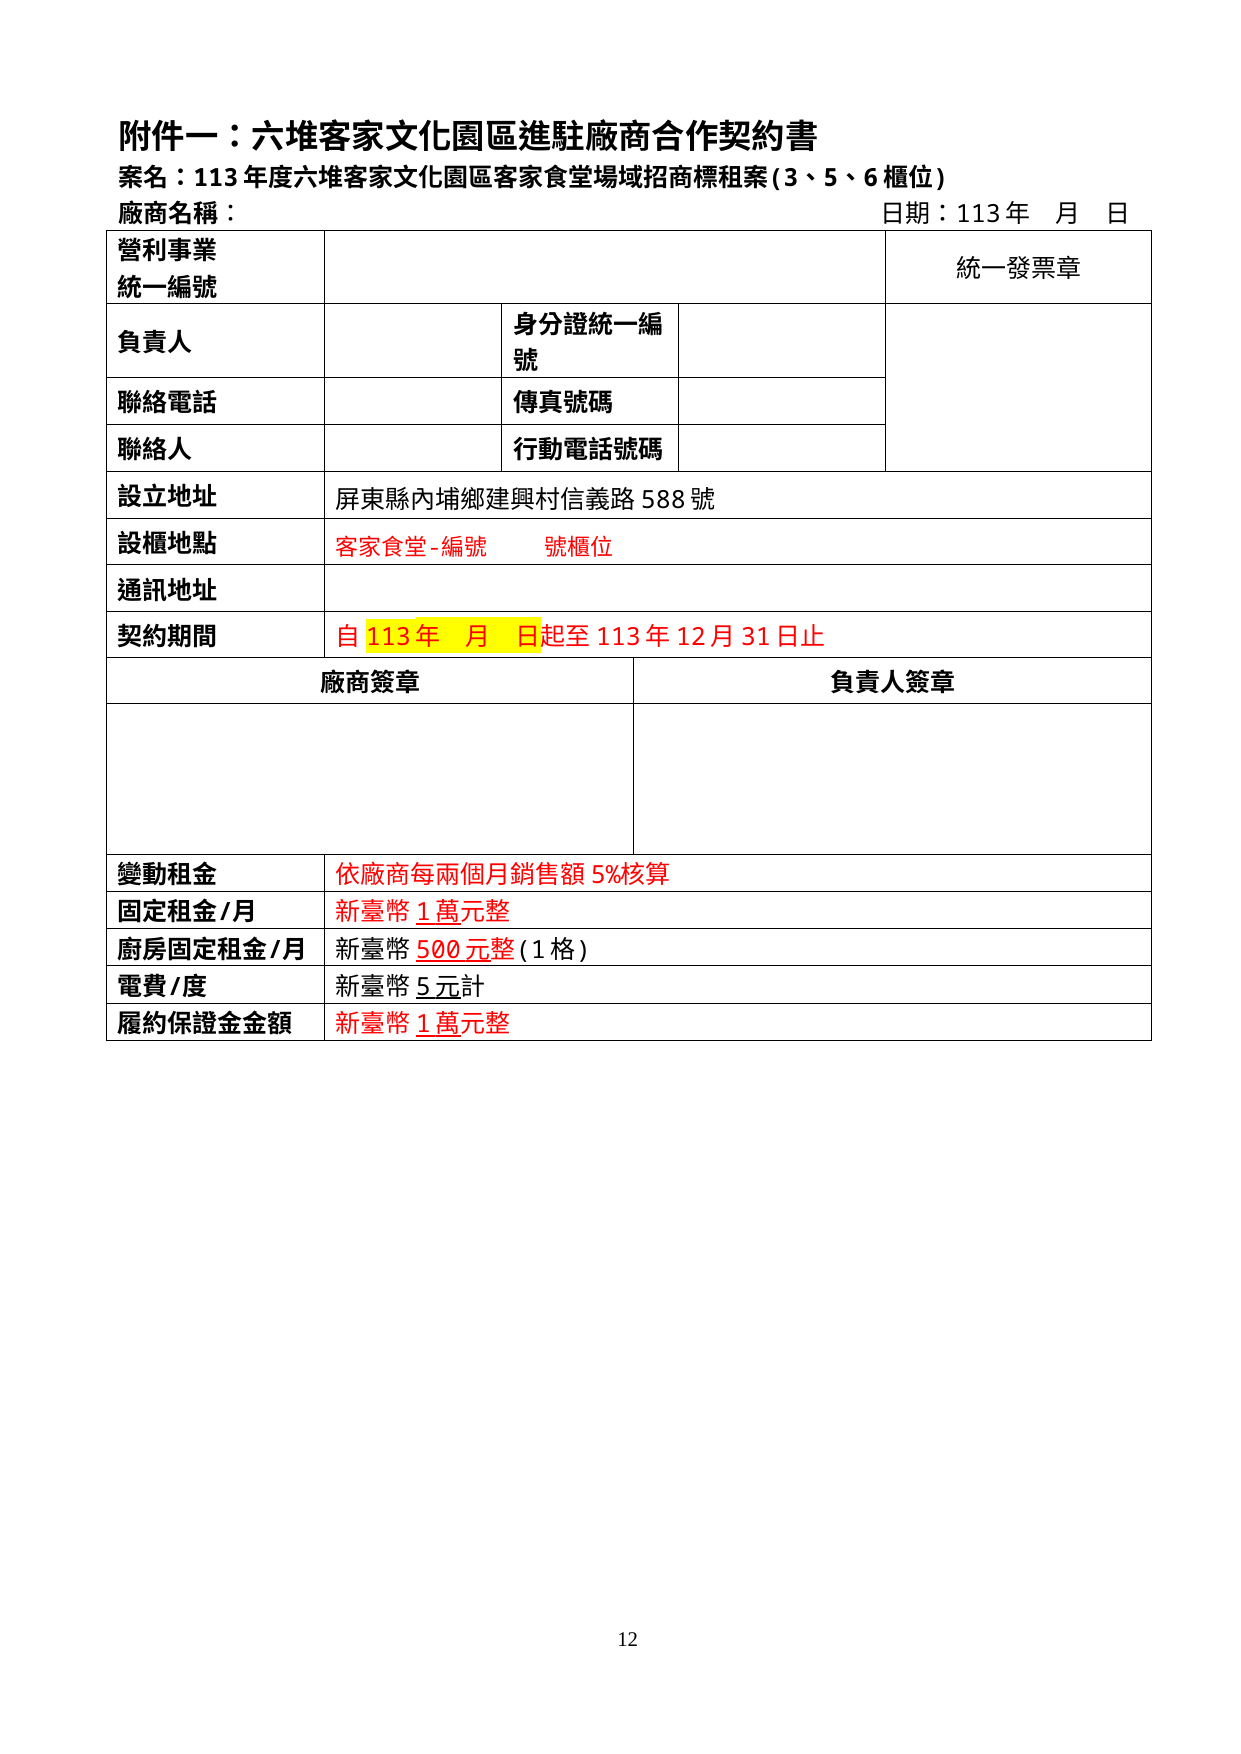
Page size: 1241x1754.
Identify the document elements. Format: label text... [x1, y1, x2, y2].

text 附件一：六堆客家文化園區進駐廠商合作契約書 [118, 111, 1137, 157]
table_header 營利事業 統一編號 [107, 231, 324, 303]
text 案名：113年度六堆客家文化園區客家食堂場域招商標租案(3、5、6櫃位) [118, 157, 1137, 193]
table_cell 負責人簽章 [634, 658, 1151, 703]
table_cell 變動租金 [107, 855, 324, 891]
table_cell 行動電話號碼 [502, 425, 678, 471]
table_cell 聯絡人 [107, 425, 324, 471]
table_cell 自113年 月 日起至113年12月31日止 [325, 612, 1151, 657]
table_cell 負責人 [107, 304, 324, 377]
text 廠商名稱： 日期：113年 月 日 [118, 193, 1137, 230]
table_cell [679, 425, 885, 471]
table_cell 新臺幣5元計 [325, 966, 1151, 1003]
table_cell [886, 304, 1151, 471]
table_cell 設立地址 [107, 472, 324, 517]
table_cell 契約期間 [107, 612, 324, 657]
table_cell 客家食堂-編號 號櫃位 [325, 519, 1151, 564]
table_cell 新臺幣500元整(1格) [325, 929, 1151, 965]
table_cell [634, 704, 1151, 853]
table_header [325, 231, 885, 303]
table_cell 廚房固定租金/月 [107, 929, 324, 965]
table_cell 廠商簽章 [107, 658, 633, 703]
table_header 統一發票章 [886, 231, 1151, 303]
table_cell 依廠商每兩個月銷售額5%核算 [325, 855, 1151, 891]
table_cell 通訊地址 [107, 565, 324, 611]
table_cell 屏東縣內埔鄉建興村信義路588號 [325, 472, 1151, 517]
table_cell 履約保證金金額 [107, 1004, 324, 1040]
table_cell [325, 378, 501, 424]
table_cell [679, 378, 885, 424]
table_cell [325, 425, 501, 471]
table_cell 新臺幣1萬元整 [325, 1004, 1151, 1040]
table_cell [325, 565, 1151, 611]
table_cell 固定租金/月 [107, 892, 324, 928]
table_cell 聯絡電話 [107, 378, 324, 424]
table_cell 設櫃地點 [107, 519, 324, 564]
table_cell 新臺幣1萬元整 [325, 892, 1151, 928]
table_cell 身分證統一編號 [502, 304, 678, 377]
table_cell [107, 704, 633, 853]
table_cell [325, 304, 501, 377]
table_cell 傳真號碼 [502, 378, 678, 424]
table_cell [679, 304, 885, 377]
table_cell 電費/度 [107, 966, 324, 1003]
